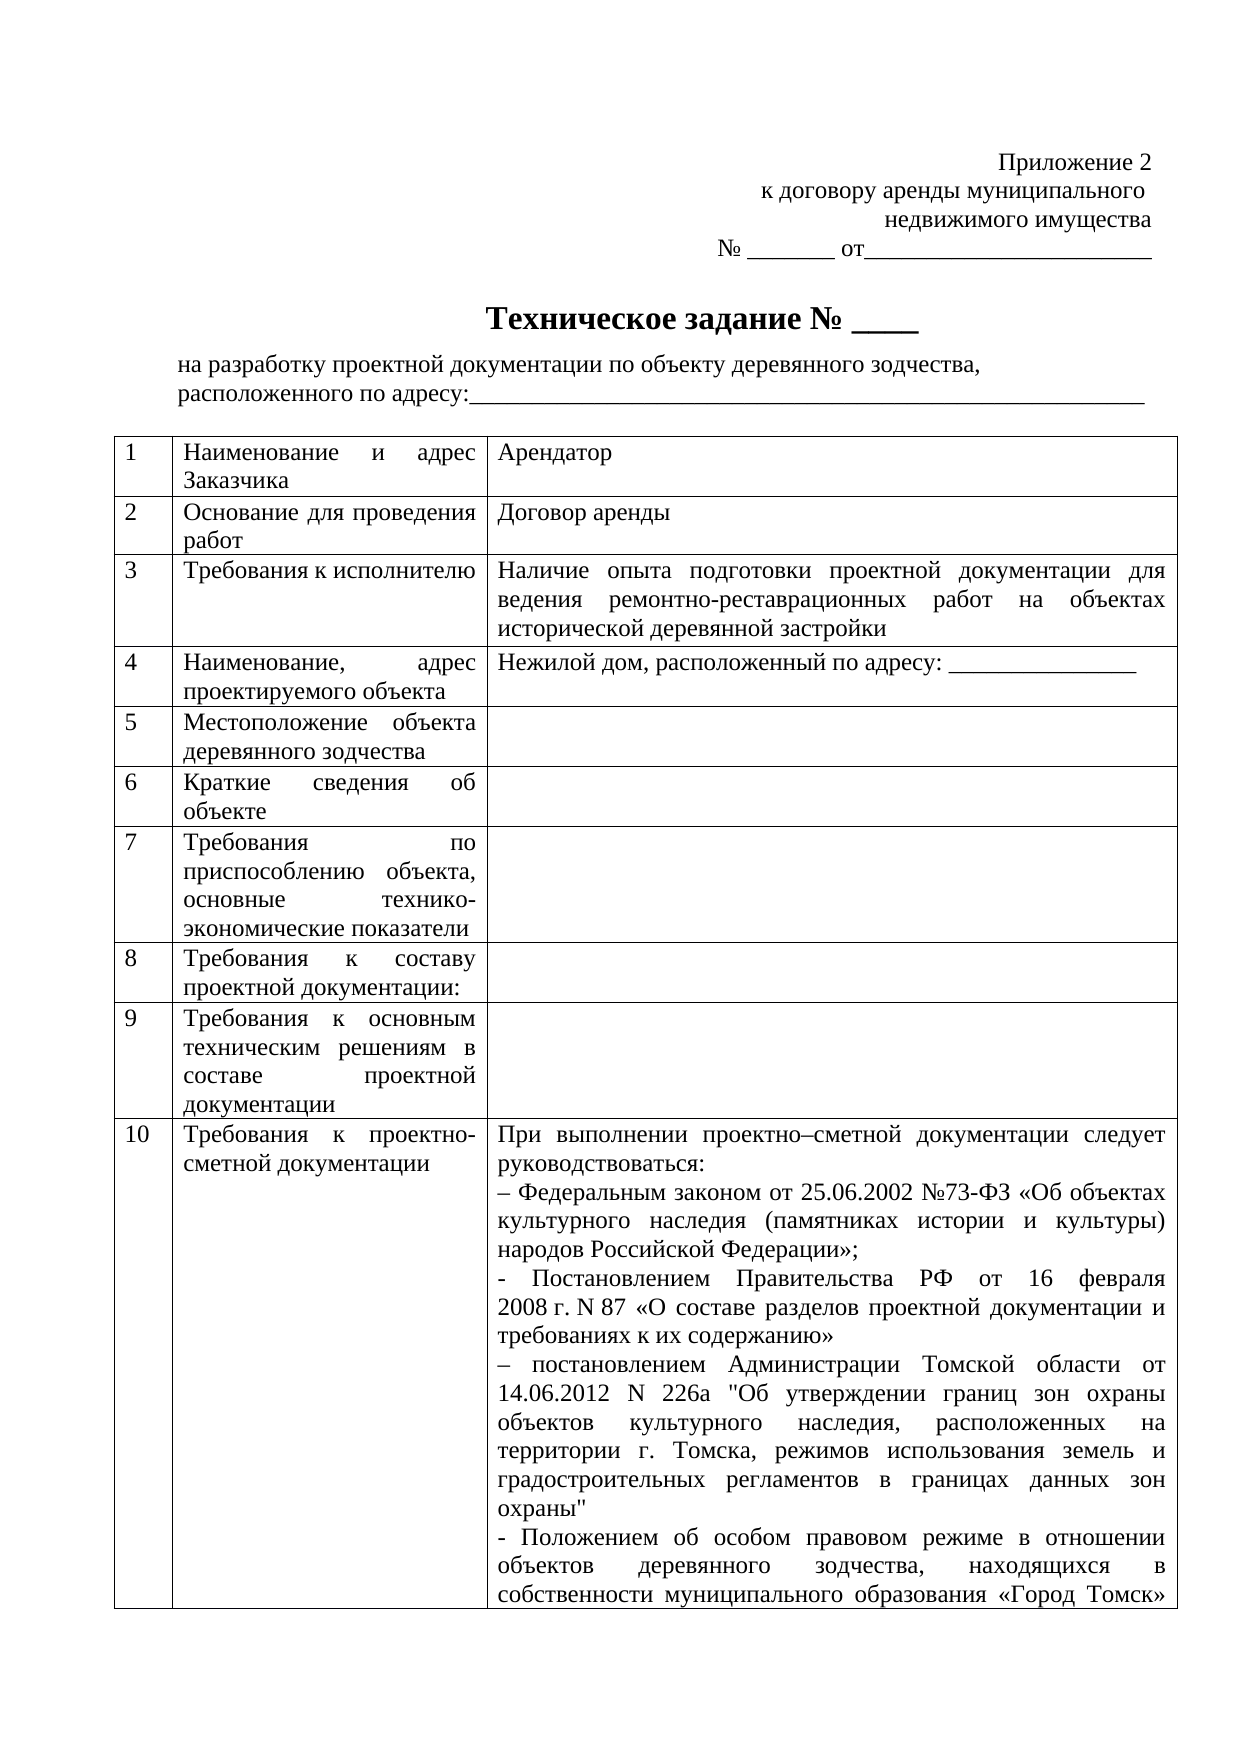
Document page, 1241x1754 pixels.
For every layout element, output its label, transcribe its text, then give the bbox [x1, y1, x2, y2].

table_cell Наименование, адрес проектируемого объекта [173, 647, 487, 706]
table_cell Требования по приспособлению объекта, основные технико-экономические показатели [173, 827, 487, 942]
table_header Арендатор [488, 437, 1177, 496]
text № _______ от_______________________ [177, 233, 1152, 262]
table_header 1 [115, 437, 172, 496]
table_cell [488, 767, 1177, 826]
text недвижимого имущества [177, 204, 1152, 233]
table_cell [488, 707, 1177, 766]
table_header Наименование и адрес Заказчика [173, 437, 487, 496]
text на разработку проектной документации по объекту деревянного зодчества, [177, 349, 1152, 378]
table_cell [488, 827, 1177, 942]
table_cell 4 [115, 647, 172, 706]
table_cell 3 [115, 555, 172, 646]
table_cell Требования к исполнителю [173, 555, 487, 646]
table_cell Нежилой дом, расположенный по адресу: _______________ [488, 647, 1177, 706]
table_cell [488, 1003, 1177, 1118]
text расположенного по адресу:______________________________________________________ [177, 378, 1152, 407]
table_cell 10 [115, 1119, 172, 1608]
table_cell 8 [115, 943, 172, 1002]
table_cell При выполнении проектно–сметной документации следует руководствоваться: – Федеральным законом от 25.06.2002 №73-ФЗ «Об объектах культурного наследия (памятниках истории и культуры) народов Российской Федерации»; - Постановлением Правительства РФ от 16 февраля 2008 г. N 87 «О составе разделов проектной документации и требованиях к их содержанию» – постановлением Администрации Томской области от 14.06.2012 N 226а "Об утверждении границ зон охраны объектов культурного наследия, расположенных на территории г. Томска, режимов использования земель и градостроительных регламентов в границах данных зон охраны" - Положением об особом правовом режиме в отношении объектов деревянного зодчества, находящихся в собственности муниципального образования «Город Томск» [488, 1119, 1177, 1608]
table_cell Основание для проведения работ [173, 497, 487, 554]
text Техническое задание № ____ [177, 298, 1152, 337]
table_cell 9 [115, 1003, 172, 1118]
table_cell Договор аренды [488, 497, 1177, 554]
table_cell 7 [115, 827, 172, 942]
table_cell [488, 943, 1177, 1002]
table_cell Требования к проектно-сметной документации [173, 1119, 487, 1608]
table_cell Требования к составу проектной документации: [173, 943, 487, 1002]
table_cell 5 [115, 707, 172, 766]
text Приложение 2 [177, 147, 1152, 176]
text к договору аренды муниципального [177, 176, 1152, 204]
table_cell Наличие опыта подготовки проектной документации для ведения ремонтно-реставрационных работ на объектах исторической деревянной застройки [488, 555, 1177, 646]
table_cell Требования к основным техническим решениям в составе проектной документации [173, 1003, 487, 1118]
table_cell 2 [115, 497, 172, 554]
table_cell 6 [115, 767, 172, 826]
table_cell Краткие сведения об объекте [173, 767, 487, 826]
table_cell Местоположение объекта деревянного зодчества [173, 707, 487, 766]
